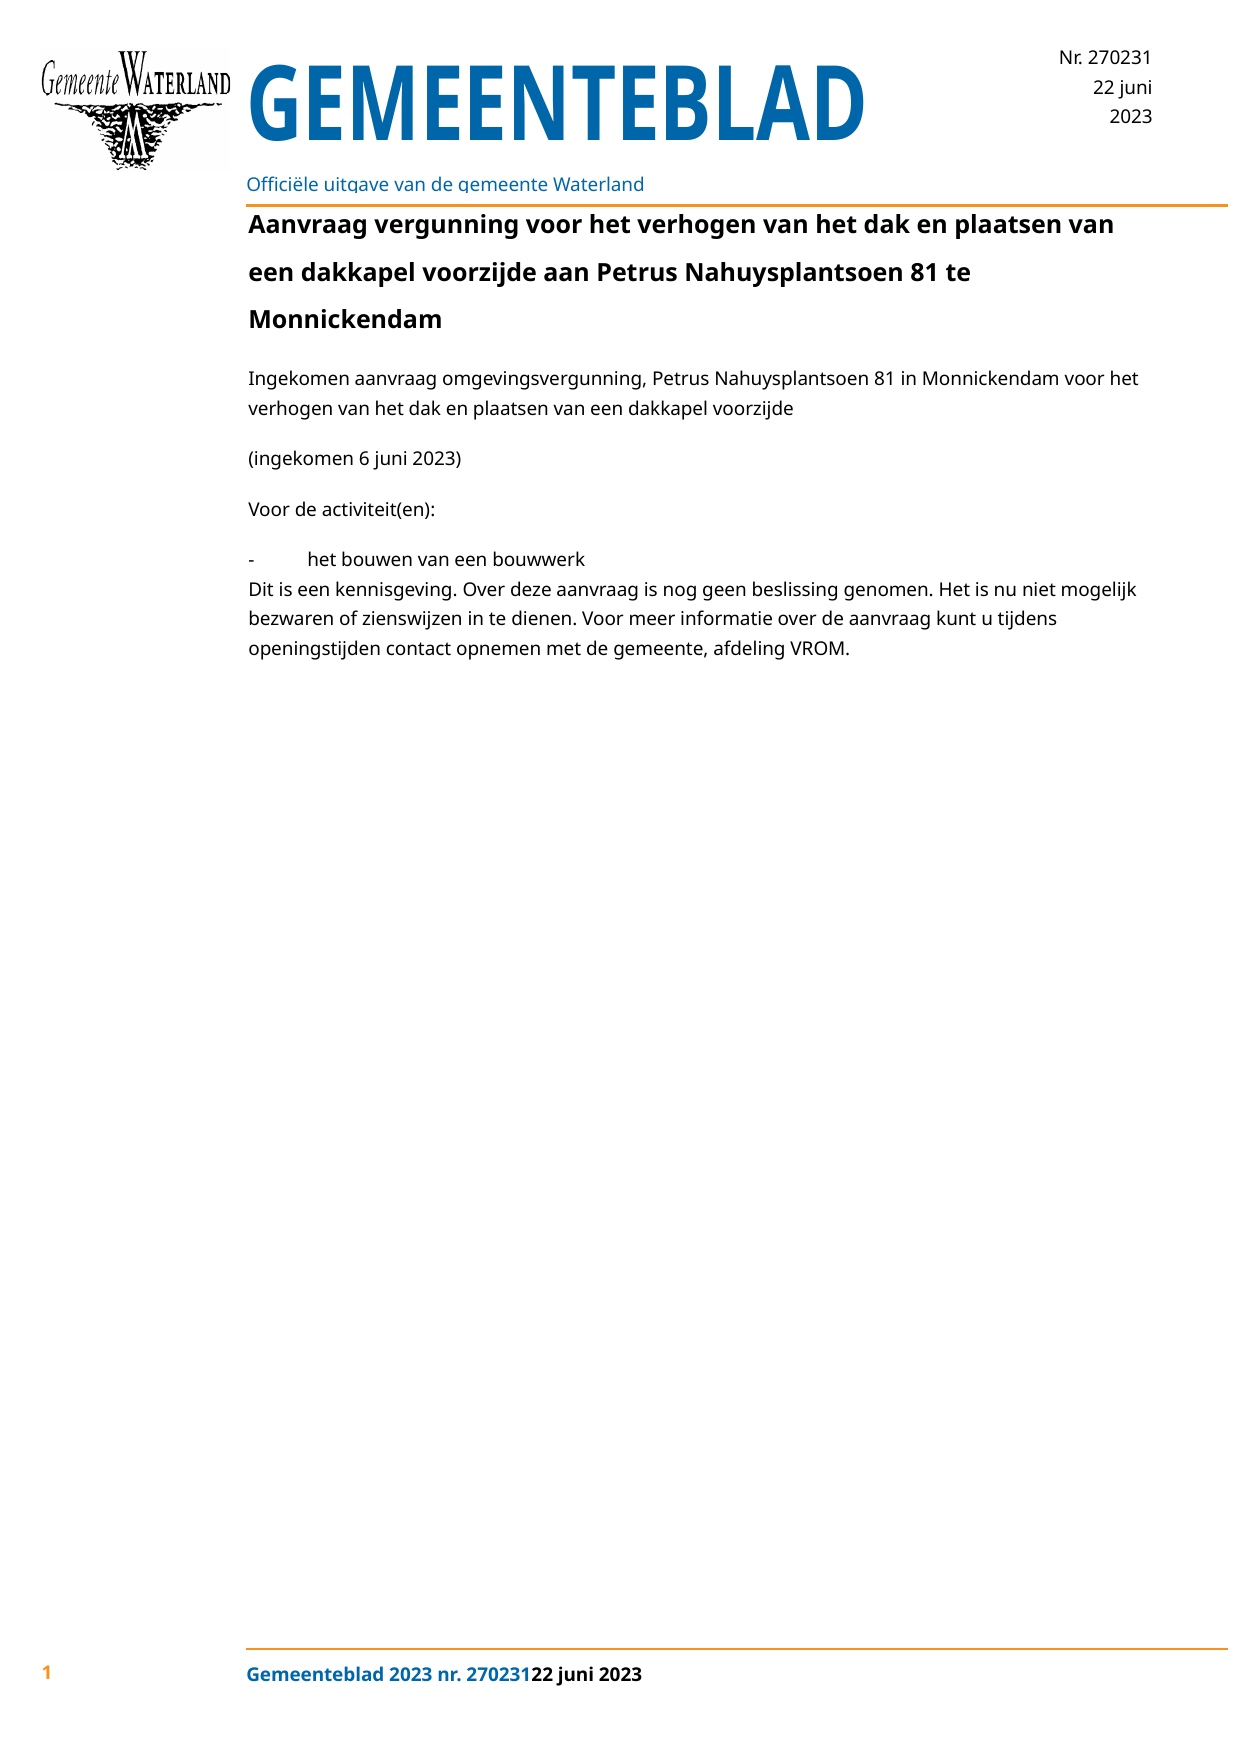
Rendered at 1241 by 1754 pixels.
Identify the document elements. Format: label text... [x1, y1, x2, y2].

text Ingekomen aanvraag omgevingsvergunning, Petrus Nahuysplantsoen 81 in Monnickendam voor het verhogen van het dak en plaatsen van een dakkapel voorzijde [248, 366, 1152, 421]
picture [41, 47, 231, 172]
text (ingekomen 6 juni 2023) [248, 446, 1152, 471]
text Aanvraag vergunning voor het verhogen van het dak en plaatsen van een dakkapel voorzijde aan Petrus Nahuysplantsoen 81 te Monnickendam [248, 207, 1152, 336]
text Dit is een kennisgeving. Over deze aanvraag is nog geen beslissing genomen. Het is nu niet mogelijk bezwaren of zienswijzen in te dienen. Voor meer informatie over de aanvraag kunt u tijdens openingstijden contact opnemen met de gemeente, afdeling VROM. [248, 576, 1152, 661]
text Voor de activiteit(en): [248, 496, 1152, 522]
list het bouwen van een bouwwerk [248, 546, 1152, 572]
